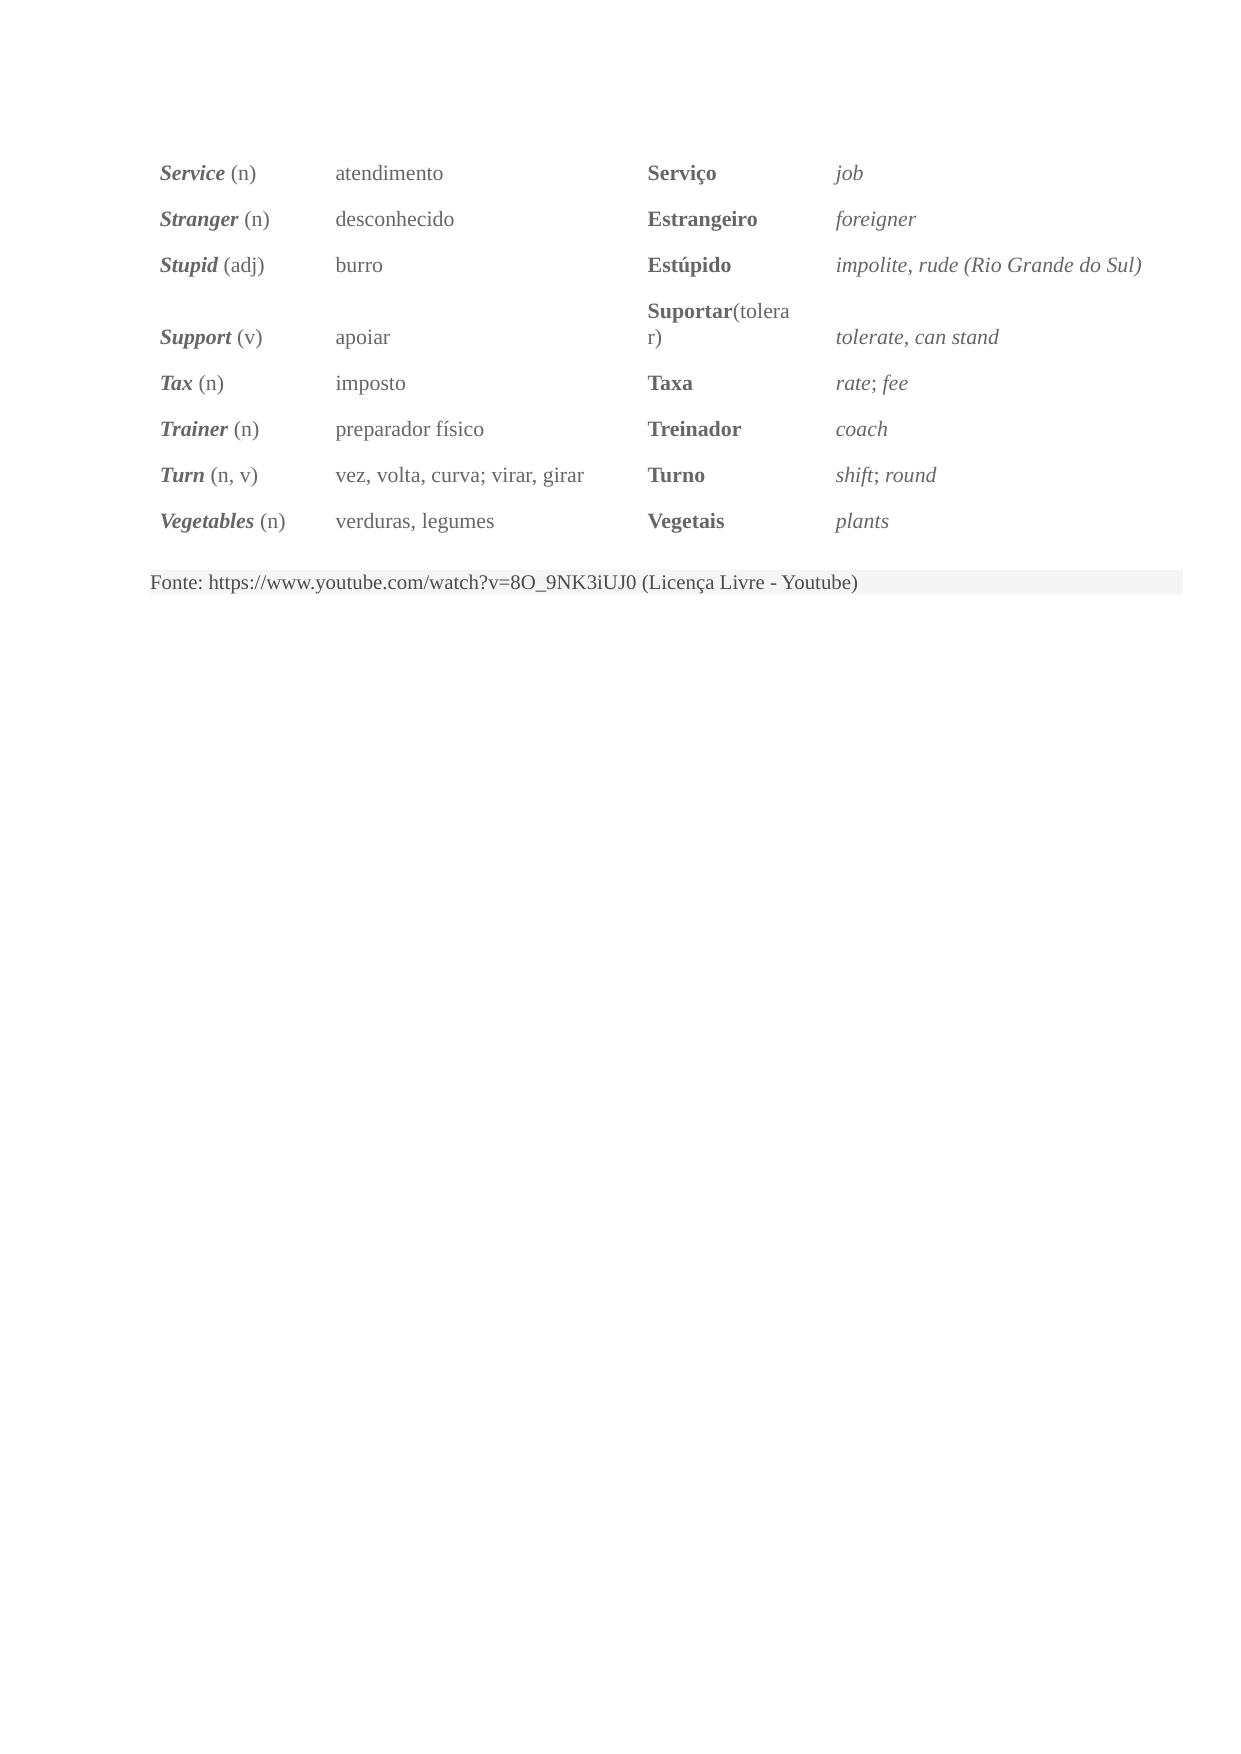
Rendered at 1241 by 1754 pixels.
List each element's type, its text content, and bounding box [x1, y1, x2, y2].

table_cell Treinador [627, 405, 815, 451]
table_cell job [815, 150, 1172, 196]
table_cell foreigner [815, 196, 1172, 242]
table_cell Trainer (n) [139, 405, 314, 451]
table_cell Turn (n, v) [139, 451, 314, 497]
table_cell Vegetables (n) [139, 498, 314, 543]
table_cell coach [815, 405, 1172, 451]
table_cell preparador físico [315, 405, 627, 451]
table_cell impolite, rude (Rio Grande do Sul) [815, 242, 1172, 288]
table_cell Support (v) [139, 288, 314, 359]
table_cell plants [815, 498, 1172, 543]
table_cell burro [315, 242, 627, 288]
table_cell Stranger (n) [139, 196, 314, 242]
table_cell Service (n) [139, 150, 314, 196]
table_cell Tax (n) [139, 359, 314, 405]
table_cell verduras, legumes [315, 498, 627, 543]
table_cell apoiar [315, 288, 627, 359]
text Fonte: https://www.youtube.com/watch?v=8O_9NK3iUJ0 (Licença Livre - Youtube) [150, 570, 1183, 594]
table_cell rate; fee [815, 359, 1172, 405]
table_cell vez, volta, curva; virar, girar [315, 451, 627, 497]
table_cell Estrangeiro [627, 196, 815, 242]
table_cell desconhecido [315, 196, 627, 242]
table_cell shift; round [815, 451, 1172, 497]
table_cell atendimento [315, 150, 627, 196]
table_cell Suportar(tolerar) [627, 288, 815, 359]
table_cell Stupid (adj) [139, 242, 314, 288]
table_cell Serviço [627, 150, 815, 196]
table_cell Turno [627, 451, 815, 497]
table_cell Vegetais [627, 498, 815, 543]
table_cell tolerate, can stand [815, 288, 1172, 359]
table_cell Taxa [627, 359, 815, 405]
table_cell Estúpido [627, 242, 815, 288]
table_cell imposto [315, 359, 627, 405]
